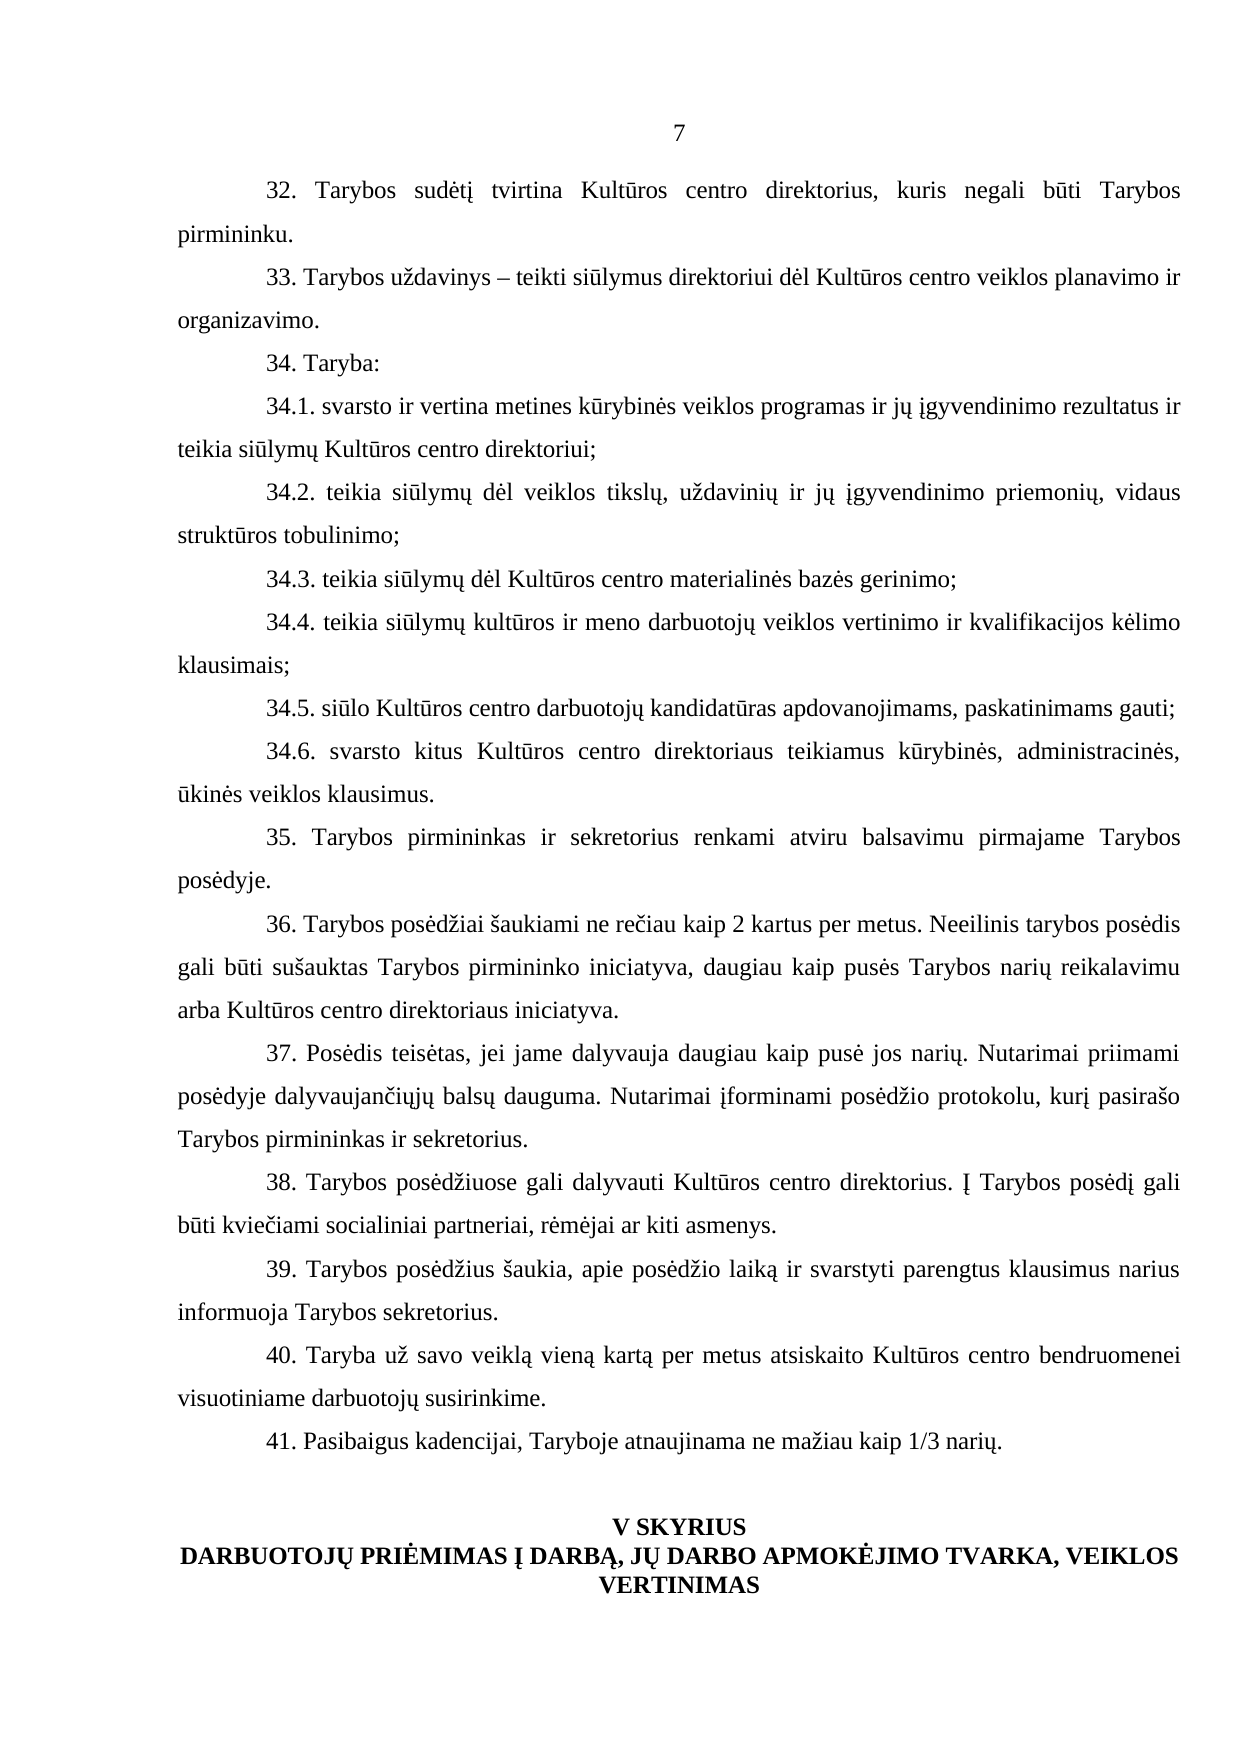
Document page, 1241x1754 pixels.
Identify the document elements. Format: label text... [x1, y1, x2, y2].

text 32. Tarybos sudėtį tvirtina Kultūros centro direktorius, kuris negali būti Tarybos pirmininku. [177, 176, 1181, 247]
text 34. Taryba: [177, 348, 1181, 377]
text 34.6. svarsto kitus Kultūros centro direktoriaus teikiamus kūrybinės, administracinės, ūkinės veiklos klausimus. [177, 736, 1181, 808]
text 34.1. svarsto ir vertina metines kūrybinės veiklos programas ir jų įgyvendinimo rezultatus ir teikia siūlymų Kultūros centro direktoriui; [177, 391, 1181, 463]
text 35. Tarybos pirmininkas ir sekretorius renkami atviru balsavimu pirmajame Tarybos posėdyje. [177, 822, 1181, 894]
text 34.2. teikia siūlymų dėl veiklos tikslų, uždavinių ir jų įgyvendinimo priemonių, vidaus struktūros tobulinimo; [177, 477, 1181, 549]
text 36. Tarybos posėdžiai šaukiami ne rečiau kaip 2 kartus per metus. Neeilinis tarybos posėdis gali būti sušauktas Tarybos pirmininko iniciatyva, daugiau kaip pusės Tarybos narių reikalavimu arba Kultūros centro direktoriaus iniciatyva. [177, 909, 1181, 1024]
text 34.4. teikia siūlymų kultūros ir meno darbuotojų veiklos vertinimo ir kvalifikacijos kėlimo klausimais; [177, 607, 1181, 679]
text 33. Tarybos uždavinys – teikti siūlymus direktoriui dėl Kultūros centro veiklos planavimo ir organizavimo. [177, 262, 1181, 334]
text 38. Tarybos posėdžiuose gali dalyvauti Kultūros centro direktorius. Į Tarybos posėdį gali būti kviečiami socialiniai partneriai, rėmėjai ar kiti asmenys. [177, 1167, 1181, 1239]
text 34.5. siūlo Kultūros centro darbuotojų kandidatūras apdovanojimams, paskatinimams gauti; [177, 693, 1181, 722]
text DARBUOTOJŲ PRIĖMIMAS Į DARBĄ, JŲ DARBO APMOKĖJIMO TVARKA, VEIKLOS VERTINIMAS [177, 1541, 1181, 1599]
text 41. Pasibaigus kadencijai, Taryboje atnaujinama ne mažiau kaip 1/3 narių. [177, 1426, 1181, 1455]
text 40. Taryba už savo veiklą vieną kartą per metus atsiskaito Kultūros centro bendruomenei visuotiniame darbuotojų susirinkime. [177, 1340, 1181, 1412]
text 39. Tarybos posėdžius šaukia, apie posėdžio laiką ir svarstyti parengtus klausimus narius informuoja Tarybos sekretorius. [177, 1254, 1181, 1326]
text 34.3. teikia siūlymų dėl Kultūros centro materialinės bazės gerinimo; [177, 564, 1181, 592]
text 37. Posėdis teisėtas, jei jame dalyvauja daugiau kaip pusė jos narių. Nutarimai priimami posėdyje dalyvaujančiųjų balsų dauguma. Nutarimai įforminami posėdžio protokolu, kurį pasirašo Tarybos pirmininkas ir sekretorius. [177, 1038, 1181, 1153]
text V SKYRIUS [177, 1512, 1181, 1541]
